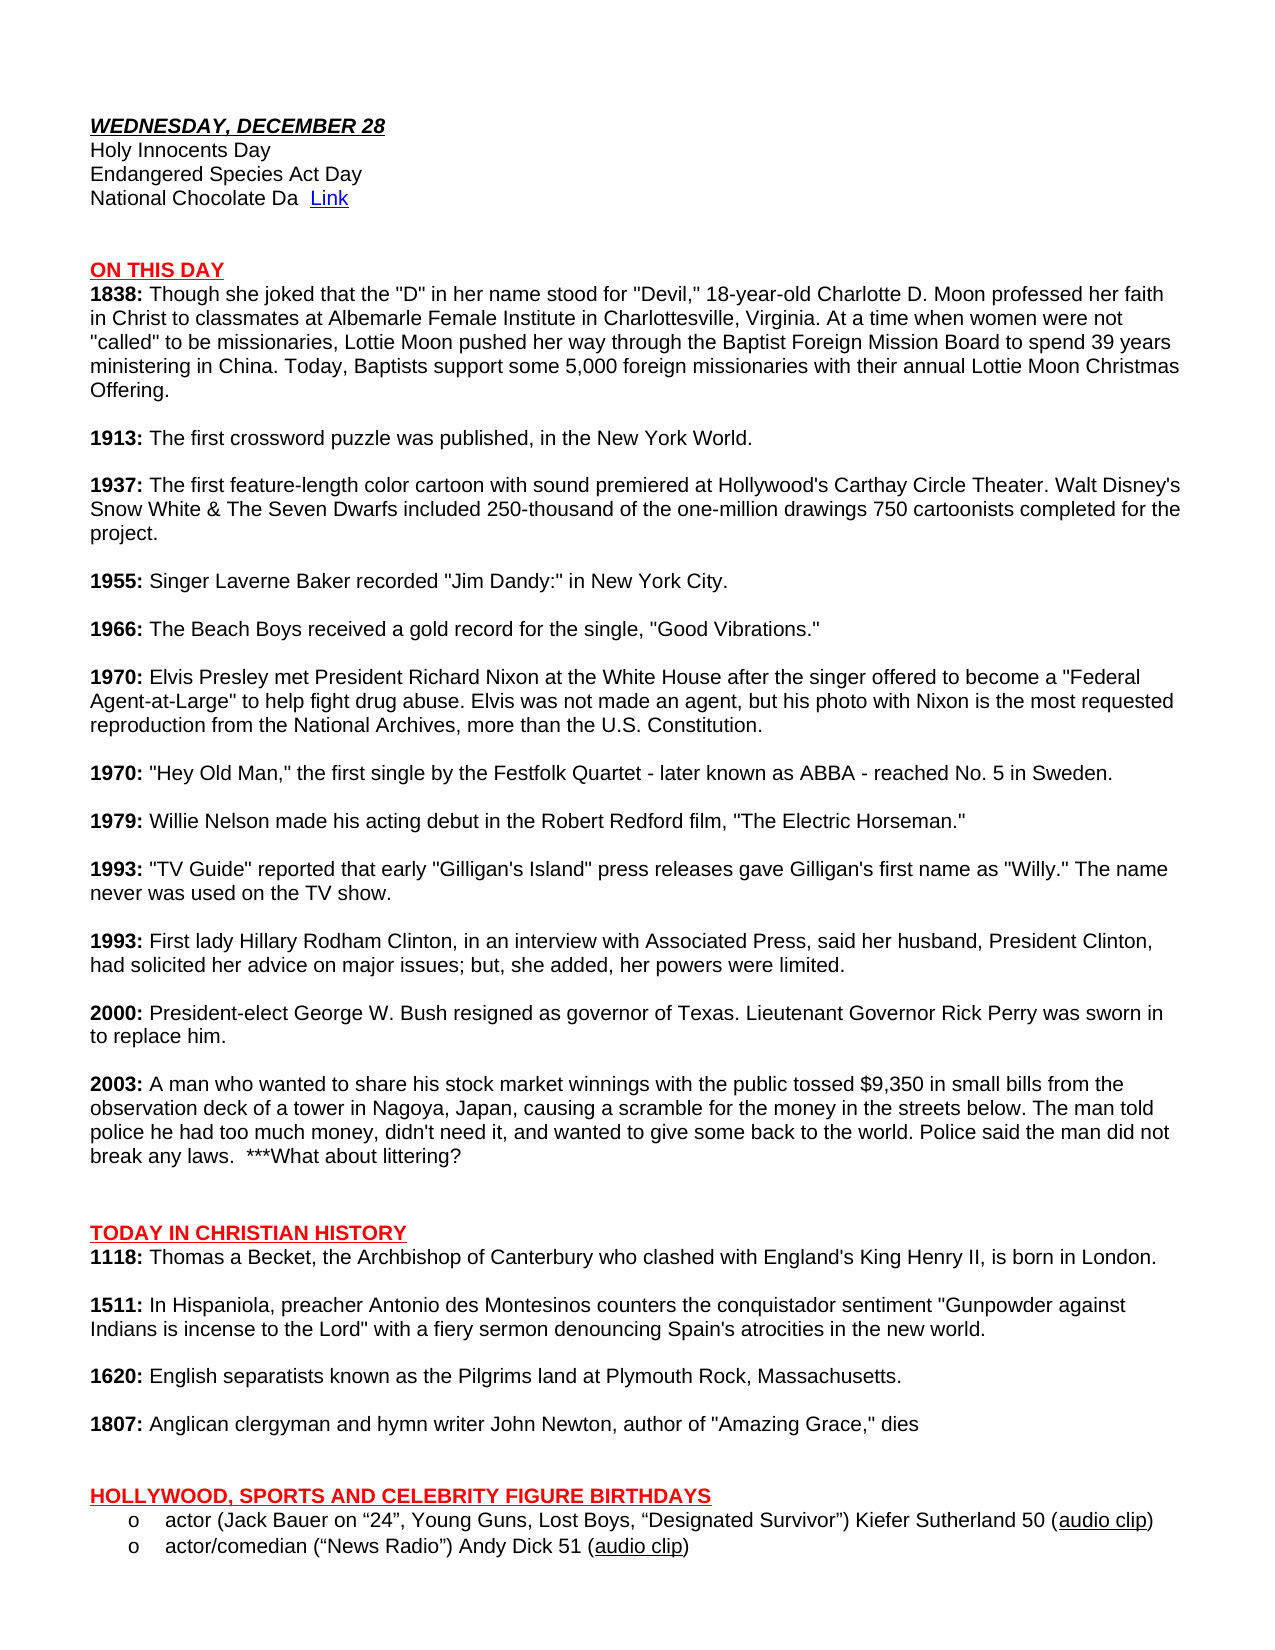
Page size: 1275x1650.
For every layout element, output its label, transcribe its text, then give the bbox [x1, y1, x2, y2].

text 1993: "TV Guide" reported that early "Gilligan's Island" press releases gave Gilligan's first name as "Willy." The name never was used on the TV show. [90, 857, 1185, 904]
text 1511: In Hispaniola, preacher Antonio des Montesinos counters the conquistador sentiment "Gunpowder against Indians is incense to the Lord" with a fiery sermon denouncing Spain's atrocities in the new world. [90, 1292, 1185, 1340]
text 1807: Anglican clergyman and hymn writer John Newton, author of "Amazing Grace," dies [90, 1412, 1185, 1436]
text Holy Innocents Day Endangered Species Act Day National Chocolate Da Link [90, 138, 1185, 210]
text 1913: The first crossword puzzle was published, in the New York World. [90, 425, 1185, 449]
text HOLLYWOOD, SPORTS AND CELEBRITY FIGURE BIRTHDAYS [90, 1484, 1185, 1508]
text 2003: A man who wanted to share his stock market winnings with the public tossed $9,350 in small bills from the observation deck of a tower in Nagoya, Japan, causing a scramble for the money in the streets below. The man told police he had too much money, didn't need it, and wanted to give some back to the world. Police said the man did not break any laws. ***What about littering? [90, 1072, 1185, 1168]
text 1993: First lady Hillary Rodham Clinton, in an interview with Associated Press, said her husband, President Clinton, had solicited her advice on major issues; but, she added, her powers were limited. [90, 928, 1185, 976]
text 1937: The first feature-length color cartoon with sound premiered at Hollywood's Carthay Circle Theater. Walt Disney's Snow White & The Seven Dwarfs included 250-thousand of the one-million drawings 750 cartoonists completed for the project. [90, 473, 1185, 545]
text 2000: President-elect George W. Bush resigned as governor of Texas. Lieutenant Governor Rick Perry was sworn in to replace him. [90, 1000, 1185, 1048]
text 1979: Willie Nelson made his acting debut in the Robert Redford film, "The Electric Horseman." [90, 809, 1185, 833]
text 1966: The Beach Boys received a gold record for the single, "Good Vibrations." [90, 617, 1185, 641]
text 1970: "Hey Old Man," the first single by the Festfolk Quartet - later known as ABBA - reached No. 5 in Sweden. [90, 761, 1185, 785]
text TODAY IN CHRISTIAN HISTORY [90, 1221, 1185, 1244]
text 1838: Though she joked that the "D" in her name stood for "Devil," 18-year-old Charlotte D. Moon professed her faith in Christ to classmates at Albemarle Female Institute in Charlottesville, Virginia. At a time when women were not "called" to be missionaries, Lottie Moon pushed her way through the Baptist Foreign Mission Board to spend 39 years ministering in China. Today, Baptists support some 5,000 foreign missionaries with their annual Lottie Moon Christmas Offering. [90, 282, 1185, 401]
text ON THIS DAY [90, 258, 1185, 282]
list actor (Jack Bauer on “24”, Young Guns, Lost Boys, “Designated Survivor”) Kiefer Sutherland 50 (audio clip) [127, 1508, 1185, 1534]
text 1118: Thomas a Becket, the Archbishop of Canterbury who clashed with England's King Henry II, is born in London. [90, 1244, 1185, 1268]
list actor/comedian (“News Radio”) Andy Dick 51 (audio clip) [127, 1534, 1185, 1560]
text 1620: English separatists known as the Pilgrims land at Plymouth Rock, Massachusetts. [90, 1364, 1185, 1388]
text WEDNESDAY, DECEMBER 28 [90, 114, 1185, 138]
text 1970: Elvis Presley met President Richard Nixon at the White House after the singer offered to become a "Federal Agent-at-Large" to help fight drug abuse. Elvis was not made an agent, but his photo with Nixon is the most requested reproduction from the National Archives, more than the U.S. Constitution. [90, 665, 1185, 737]
text 1955: Singer Laverne Baker recorded "Jim Dandy:" in New York City. [90, 569, 1185, 593]
